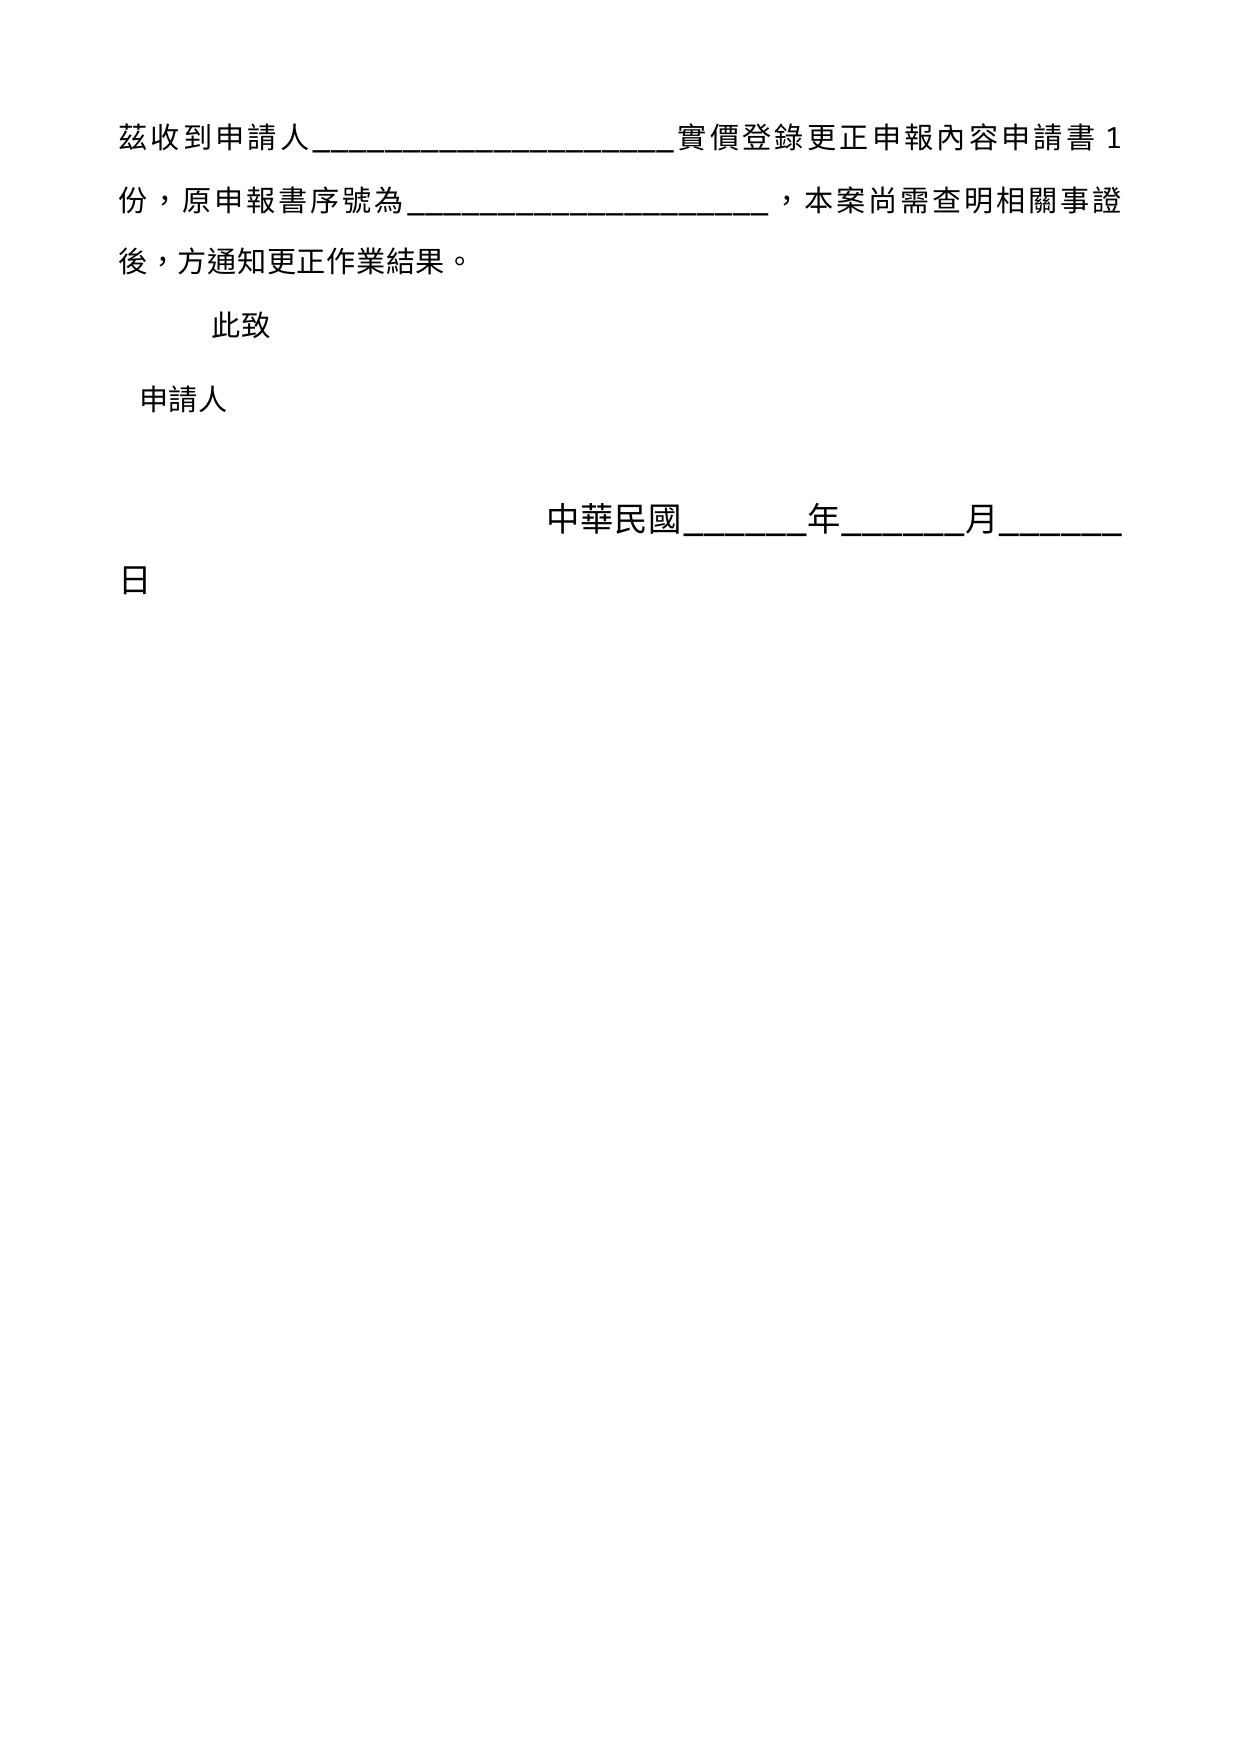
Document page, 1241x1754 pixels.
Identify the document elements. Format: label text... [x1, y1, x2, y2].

text 茲收到申請人____________________實價登錄更正申報內容申請書1份，原申報書序號為____________________，本案尚需查明相關事證後，方通知更正作業結果。 [118, 96, 1122, 283]
text 中華民國______年______月______日 [118, 477, 1122, 602]
text 申請人 [118, 358, 1122, 421]
text 此致 [118, 283, 1122, 346]
